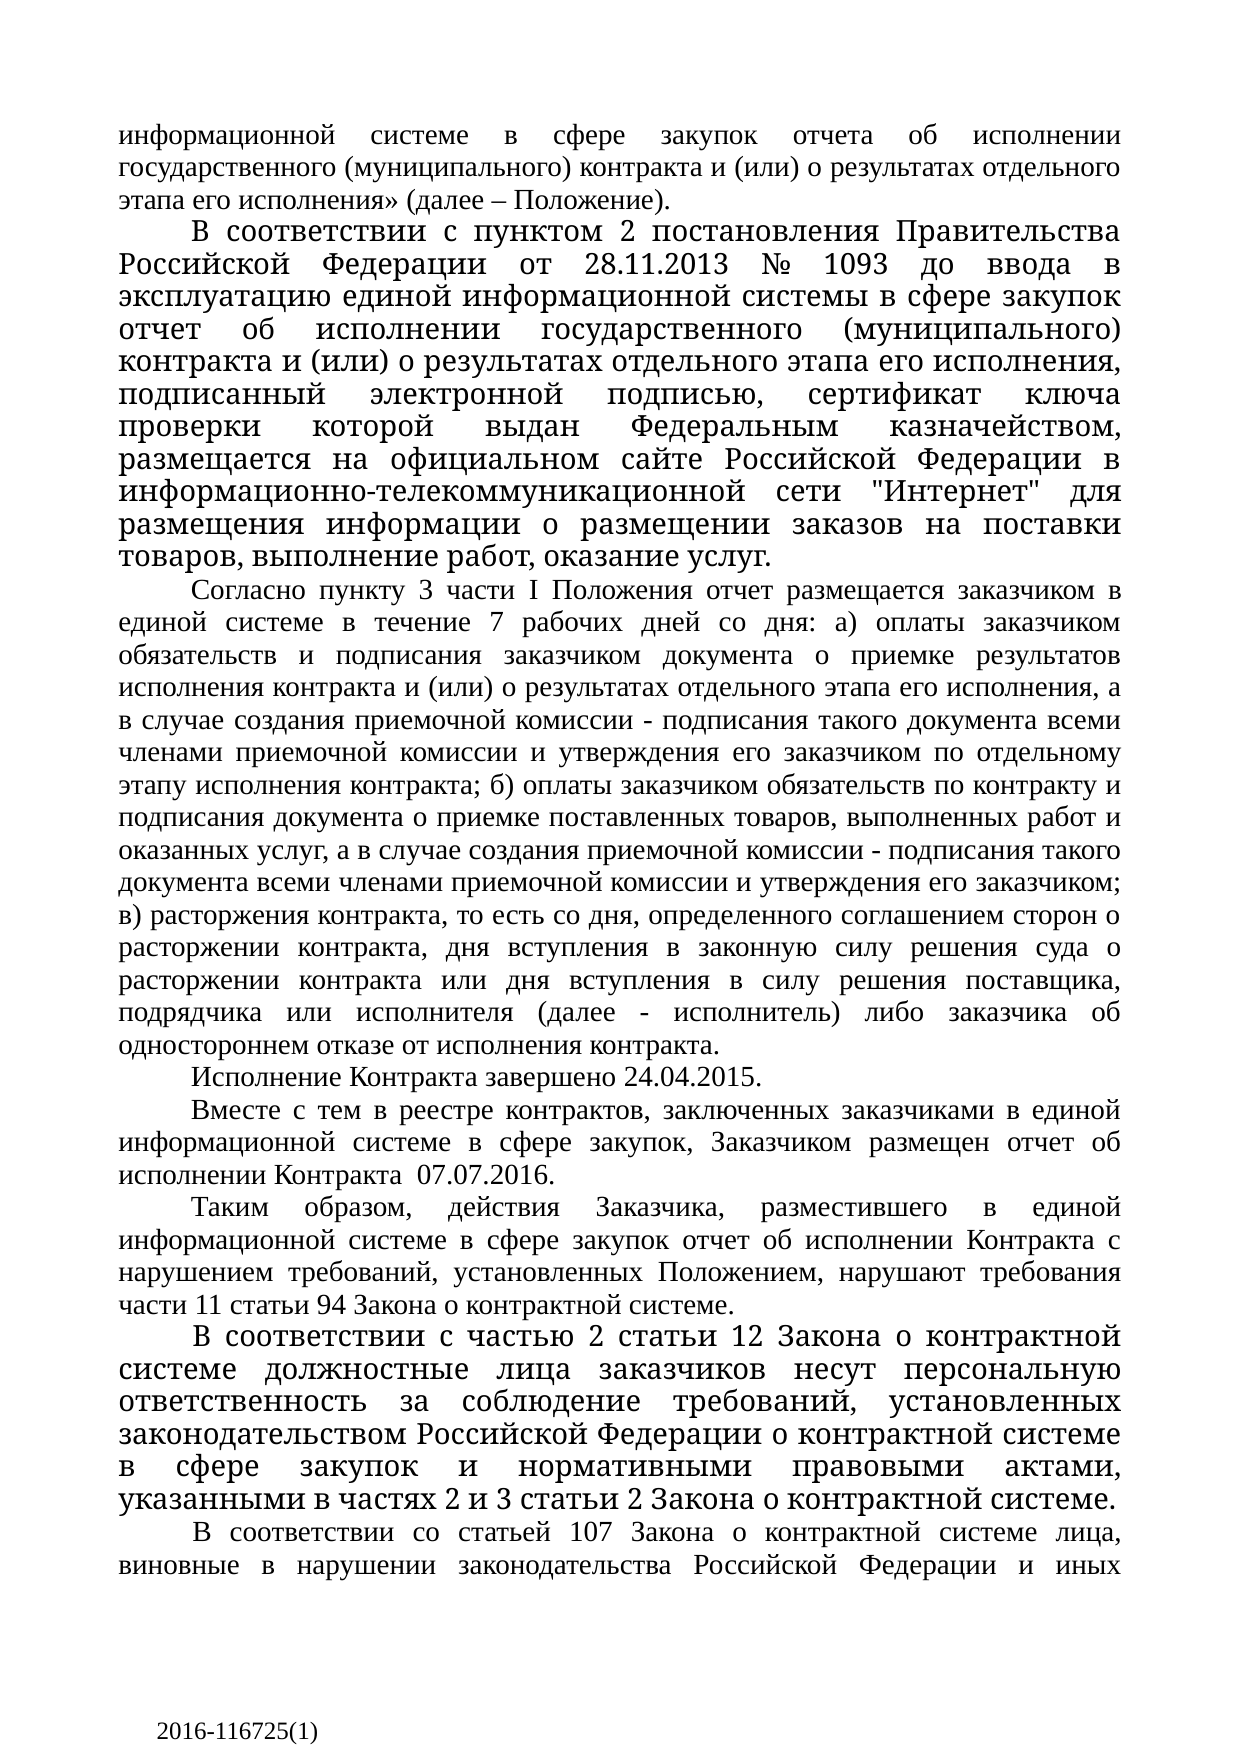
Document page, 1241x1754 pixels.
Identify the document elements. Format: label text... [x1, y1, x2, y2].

text информационной системе в сфере закупок отчета об исполнении государственного (муниципального) контракта и (или) о результатах отдельного этапа его исполнения» (далее – Положение). [118, 118, 1122, 216]
text Исполнение Контракта завершено 24.04.2015. [118, 1061, 1122, 1093]
text В соответствии с частью 2 статьи 12 Закона о контрактной системе должностные лица заказчиков несут персональную ответственность за соблюдение требований, установленных законодательством Российской Федерации о контрактной системе в сфере закупок и нормативными правовыми актами, указанными в частях 2 и 3 статьи 2 Закона о контрактной системе. [118, 1321, 1122, 1516]
text В соответствии со статьей 107 Закона о контрактной системе лица, виновные в нарушении законодательства Российской Федерации и иных [118, 1516, 1122, 1581]
text Таким образом, действия Заказчика, разместившего в единой информационной системе в сфере закупок отчет об исполнении Контракта с нарушением требований, установленных Положением, нарушают требования части 11 статьи 94 Закона о контрактной системе. [118, 1191, 1122, 1321]
text Вместе с тем в реестре контрактов, заключенных заказчиками в единой информационной системе в сфере закупок, Заказчиком размещен отчет об исполнении Контракта 07.07.2016. [118, 1093, 1122, 1191]
text В соответствии с пунктом 2 постановления Правительства Российской Федерации от 28.11.2013 № 1093 до ввода в эксплуатацию единой информационной системы в сфере закупок отчет об исполнении государственного (муниципального) контракта и (или) о результатах отдельного этапа его исполнения, подписанный электронной подписью, сертификат ключа проверки которой выдан Федеральным казначейством, размещается на официальном сайте Российской Федерации в информационно-телекоммуникационной сети "Интернет" для размещения информации о размещении заказов на поставки товаров, выполнение работ, оказание услуг. [118, 216, 1122, 573]
text Согласно пункту 3 части I Положения отчет размещается заказчиком в единой системе в течение 7 рабочих дней со дня: а) оплаты заказчиком обязательств и подписания заказчиком документа о приемке результатов исполнения контракта и (или) о результатах отдельного этапа его исполнения, а в случае создания приемочной комиссии - подписания такого документа всеми членами приемочной комиссии и утверждения его заказчиком по отдельному этапу исполнения контракта; б) оплаты заказчиком обязательств по контракту и подписания документа о приемке поставленных товаров, выполненных работ и оказанных услуг, а в случае создания приемочной комиссии - подписания такого документа всеми членами приемочной комиссии и утверждения его заказчиком; в) расторжения контракта, то есть со дня, определенного соглашением сторон о расторжении контракта, дня вступления в законную силу решения суда о расторжении контракта или дня вступления в силу решения поставщика, подрядчика или исполнителя (далее - исполнитель) либо заказчика об одностороннем отказе от исполнения контракта. [118, 573, 1122, 1061]
